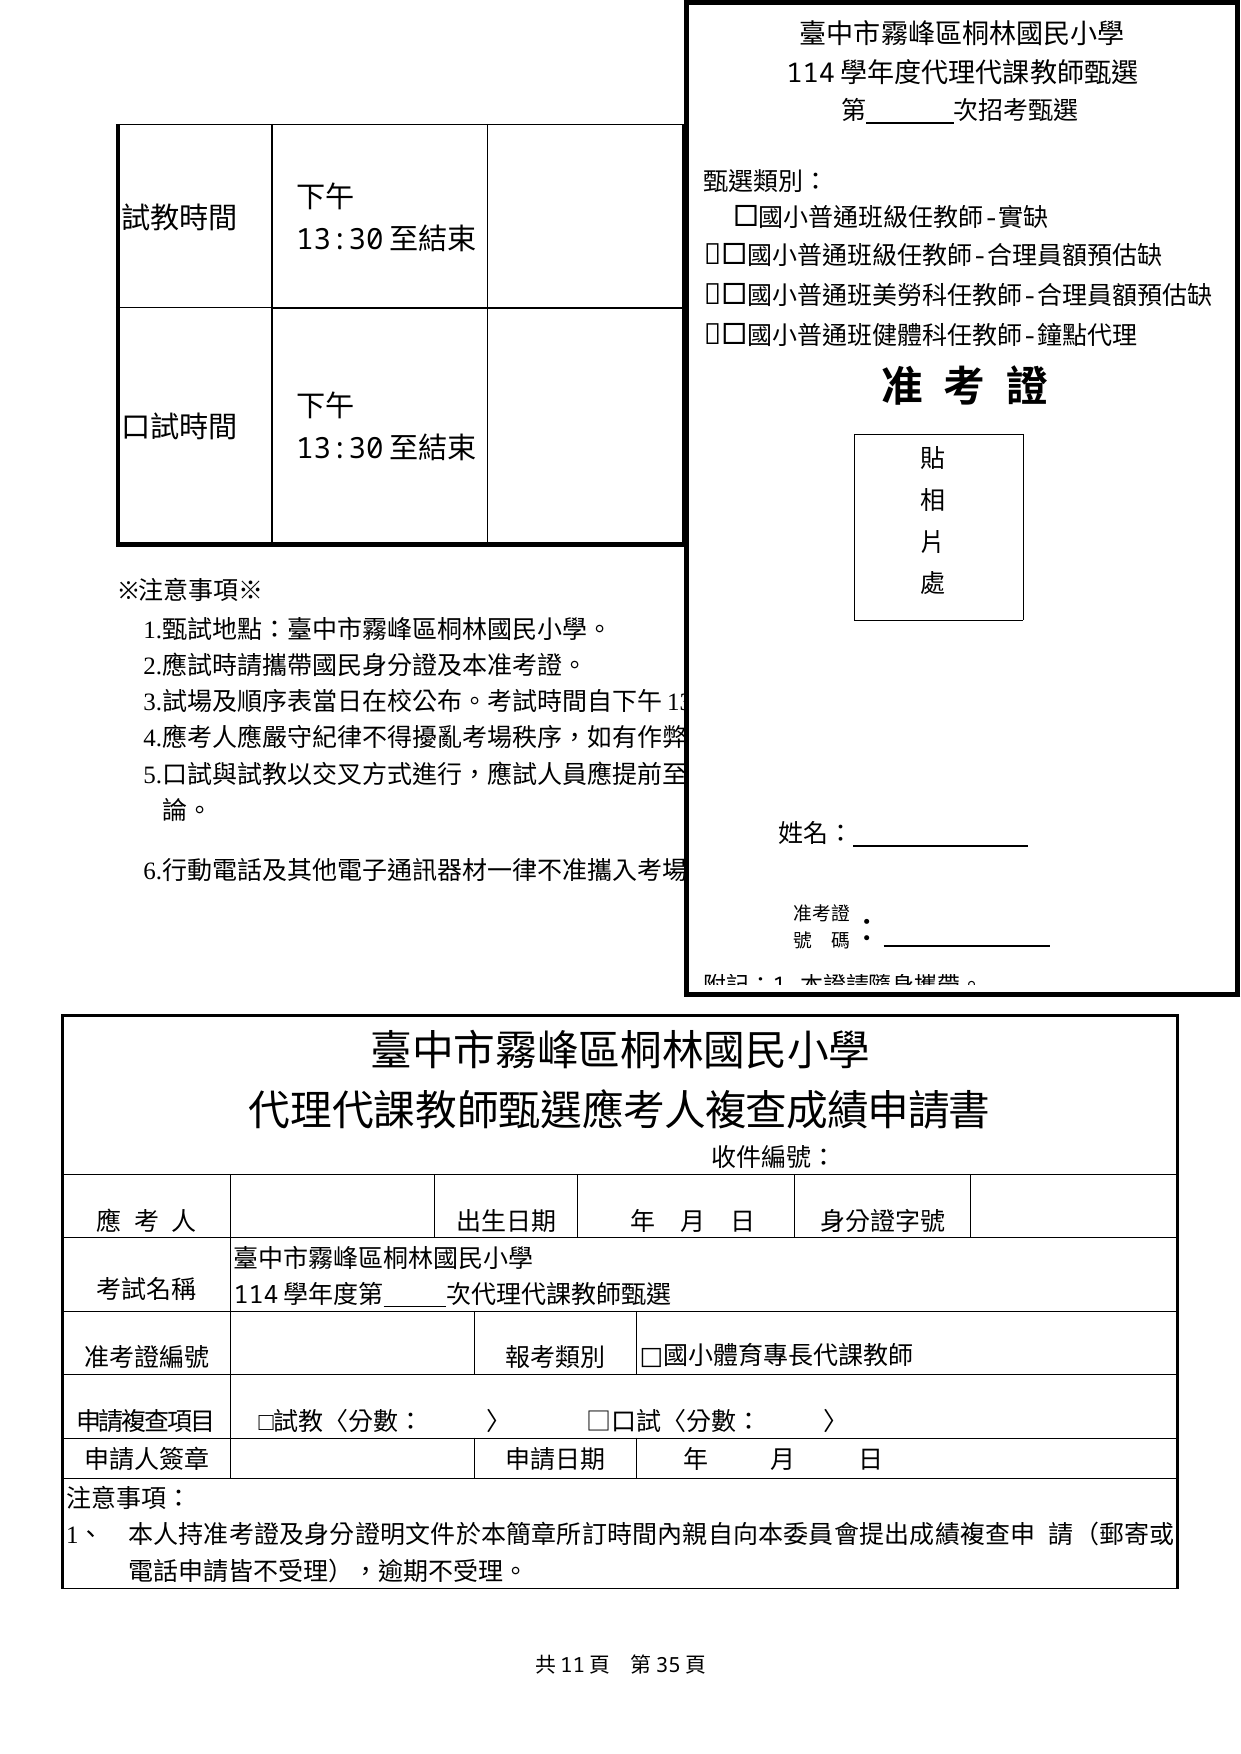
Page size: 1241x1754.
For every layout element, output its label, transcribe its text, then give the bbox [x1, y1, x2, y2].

table_cell [231, 1312, 474, 1374]
table_cell 下午 13:30至結束 [273, 125, 487, 307]
text 國小普通班美勞科任教師-合理員額預估缺 [704, 273, 1220, 313]
text 附記：1.本證請隨身攜帶。 [930, 975, 1220, 984]
table_cell 臺中市霧峰區桐林國民小學 114學年度第 次代理代課教師甄選 [231, 1238, 1176, 1311]
table_cell 注意事項： 本人持准考證及身分證明文件於本簡章所訂時間內親自向本委員會提出成績複查申 請（郵寄或電話申請皆不受理），逾期不受理。 複查項目僅限應考人申請部分，未申請複查部分，概不複查。 [64, 1479, 1176, 1587]
table_cell 應 考 人 [64, 1175, 230, 1237]
table_cell 申請日期 [475, 1439, 636, 1478]
table_cell 出生日期 [435, 1175, 577, 1237]
table_cell [231, 1175, 434, 1237]
text 臺中市霧峰區桐林國民小學 [704, 12, 1220, 51]
text 姓名： [704, 813, 1220, 850]
text 5.口試與試教以交叉方式進行，應試人員應提前至休息區等候，經三次唱名未到者以棄權 [118, 754, 684, 790]
table_cell 年 月 日 [578, 1175, 794, 1237]
text 國小普通班級任教師-實缺 [704, 197, 1220, 234]
text 附記：1.本證請隨身攜帶。 [747, 975, 811, 984]
table_cell [971, 1175, 1176, 1237]
text 4.應考人應嚴守紀律不得擾亂考場秩序，如有作弊或冒名頂替者，即取消應考資格。 [118, 718, 684, 754]
table_cell 身分證字號 [795, 1175, 970, 1237]
table_cell 年 月 日 [637, 1439, 1176, 1478]
text ※注意事項※ [118, 547, 684, 609]
text 國小普通班級任教師-合理員額預估缺 [704, 234, 1220, 273]
table_header 臺中市霧峰區桐林國民小學 代理代課教師甄選應考人複查成績申請書 收件編號： [64, 1017, 1176, 1174]
table_cell 報考類別 [475, 1312, 636, 1374]
text 准考證號碼： [704, 902, 1220, 952]
text ※注意事項※ [689, 5, 1235, 992]
text 國小普通班健體科任教師-鐘點代理 [704, 313, 1220, 353]
table_header 貼 相 片 處 [855, 435, 1023, 620]
table_cell 下午 13:30至結束 [273, 309, 487, 542]
text 6.行動電話及其他電子通訊器材一律不准攜入考場，違反者，扣總分20分。 [118, 827, 684, 889]
text 論。 [118, 790, 684, 827]
table_cell □國小體育專長代課教師 [637, 1312, 1176, 1374]
table_cell 准考證編號 [64, 1312, 230, 1374]
table_cell [488, 309, 682, 542]
text 甄選類別： [704, 161, 1220, 197]
table_cell [231, 1439, 474, 1478]
text 1.甄試地點：臺中市霧峰區桐林國民小學。 [118, 609, 684, 645]
text 3.試場及順序表當日在校公布。考試時間自下午13:30起至結束。 [118, 682, 684, 718]
table_cell 試教時間 [120, 125, 271, 307]
table_cell 口試時間 [120, 308, 271, 542]
table_cell [488, 125, 682, 307]
table_cell 考試名稱 [64, 1238, 230, 1311]
text 第 次招考甄選 [704, 91, 1220, 127]
text 附記：1.本證請隨身攜帶。 [812, 975, 870, 984]
text 114學年度代理代課教師甄選 [704, 51, 1220, 91]
table_cell 申請複查項目 [64, 1375, 230, 1437]
text 准 考 證 [704, 353, 1220, 413]
table_cell □試教〈分數： 〉 □口試〈分數： 〉 [231, 1375, 1176, 1437]
table_cell 申請人簽章 [64, 1439, 230, 1478]
text 2.應試時請攜帶國民身分證及本准考證。 [118, 645, 684, 682]
